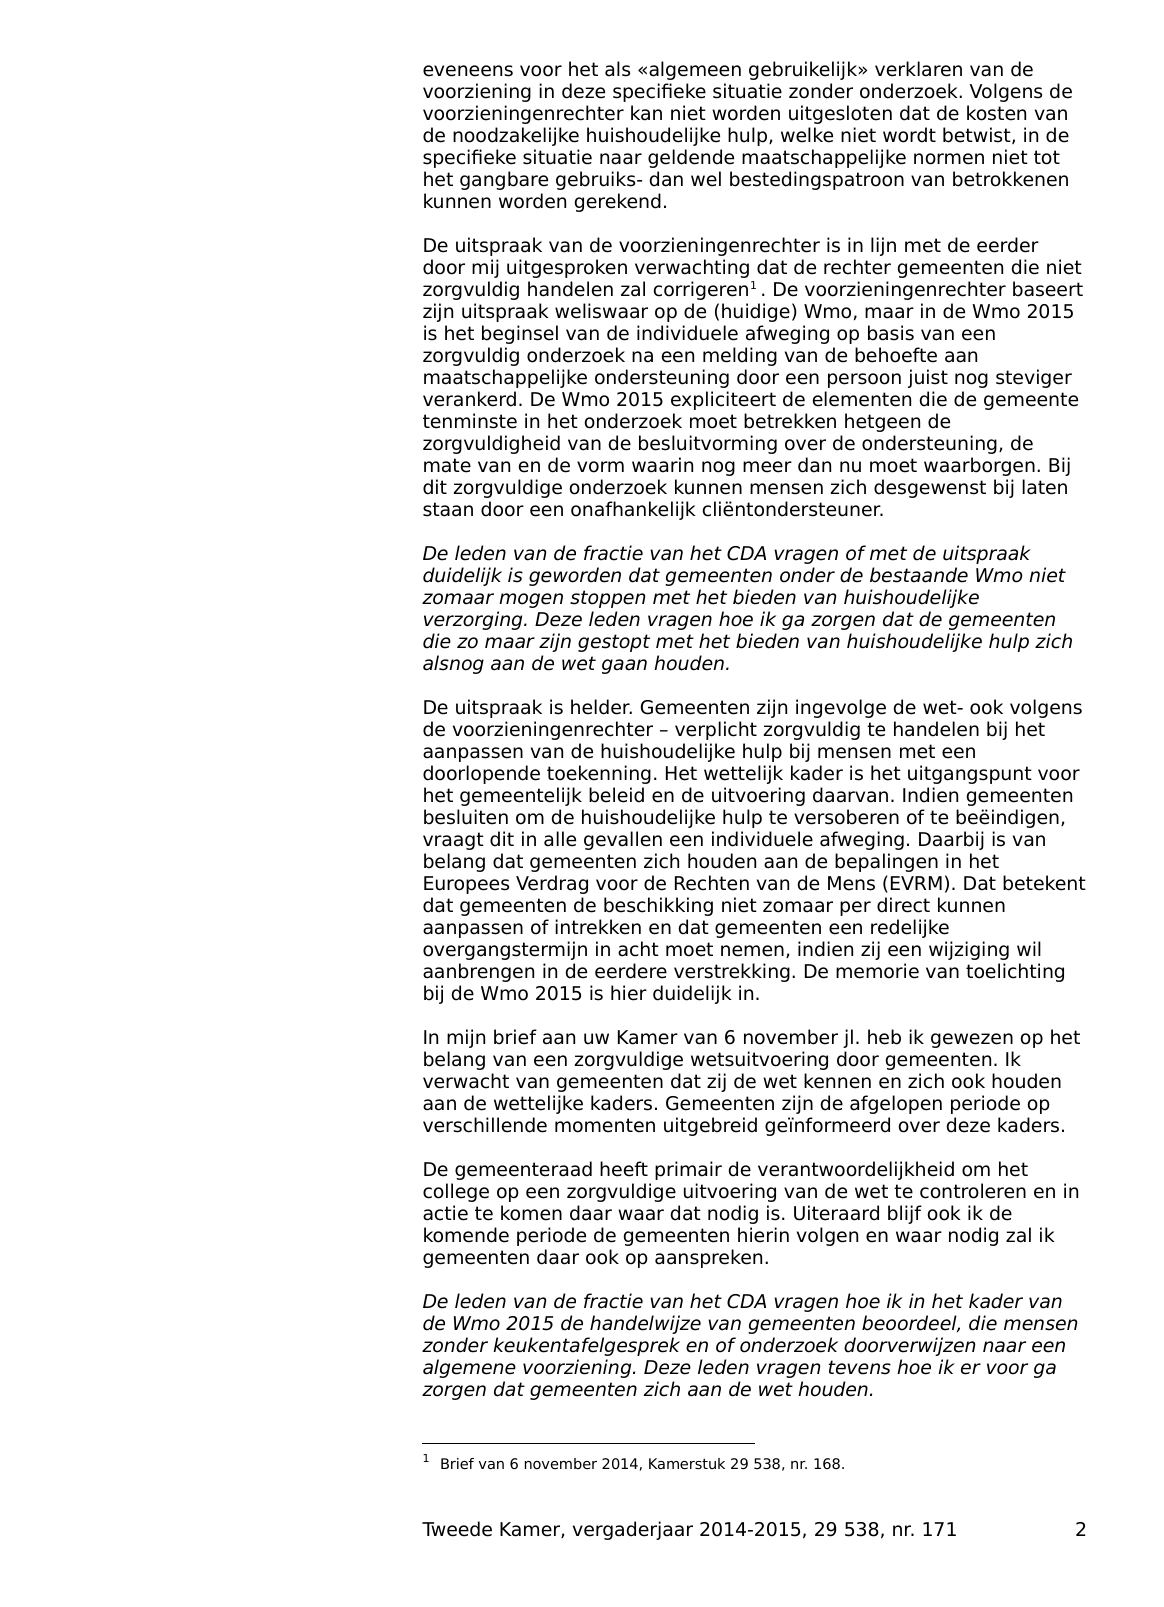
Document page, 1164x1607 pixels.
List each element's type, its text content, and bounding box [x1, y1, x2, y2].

text De leden van de fractie van het CDA vragen of met de uitspraak duidelijk is geworden dat gemeenten onder de bestaande Wmo niet zomaar mogen stoppen met het bieden van huishoudelijke verzorging. Deze leden vragen hoe ik ga zorgen dat de gemeenten die zo maar zijn gestopt met het bieden van huishoudelijke hulp zich alsnog aan de wet gaan houden. [422, 543, 1087, 675]
text De uitspraak is helder. Gemeenten zijn ingevolge de wet- ook volgens de voorzieningenrechter – verplicht zorgvuldig te handelen bij het aanpassen van de huishoudelijke hulp bij mensen met een doorlopende toekenning. Het wettelijk kader is het uitgangspunt voor het gemeentelijk beleid en de uitvoering daarvan. Indien gemeenten besluiten om de huishoudelijke hulp te versoberen of te beëindigen, vraagt dit in alle gevallen een individuele afweging. Daarbij is van belang dat gemeenten zich houden aan de bepalingen in het Europees Verdrag voor de Rechten van de Mens (EVRM). Dat betekent dat gemeenten de beschikking niet zomaar per direct kunnen aanpassen of intrekken en dat gemeenten een redelijke overgangstermijn in acht moet nemen, indien zij een wijziging wil aanbrengen in de eerdere verstrekking. De memorie van toelichting bij de Wmo 2015 is hier duidelijk in. [422, 697, 1087, 1005]
text Brief van 6 november 2014, Kamerstuk 29 538, nr. 168. [422, 1452, 1087, 1474]
text De uitspraak van de voorzieningenrechter is in lijn met de eerder door mij uitgesproken verwachting dat de rechter gemeenten die niet zorgvuldig handelen zal corrigeren. De voorzieningenrechter baseert zijn uitspraak weliswaar op de (huidige) Wmo, maar in de Wmo 2015 is het beginsel van de individuele afweging op basis van een zorgvuldig onderzoek na een melding van de behoefte aan maatschappelijke ondersteuning door een persoon juist nog steviger verankerd. De Wmo 2015 expliciteert de elementen die de gemeente tenminste in het onderzoek moet betrekken hetgeen de zorgvuldigheid van de besluitvorming over de ondersteuning, de mate van en de vorm waarin nog meer dan nu moet waarborgen. Bij dit zorgvuldige onderzoek kunnen mensen zich desgewenst bij laten staan door een onafhankelijk cliëntondersteuner. [422, 235, 1087, 521]
text eveneens voor het als «algemeen gebruikelijk» verklaren van de voorziening in deze specifieke situatie zonder onderzoek. Volgens de voorzieningenrechter kan niet worden uitgesloten dat de kosten van de noodzakelijke huishoudelijke hulp, welke niet wordt betwist, in de specifieke situatie naar geldende maatschappelijke normen niet tot het gangbare gebruiks- dan wel bestedingspatroon van betrokkenen kunnen worden gerekend. [422, 59, 1087, 213]
text De leden van de fractie van het CDA vragen hoe ik in het kader van de Wmo 2015 de handelwijze van gemeenten beoordeel, die mensen zonder keukentafelgesprek en of onderzoek doorverwijzen naar een algemene voorziening. Deze leden vragen tevens hoe ik er voor ga zorgen dat gemeenten zich aan de wet houden. [422, 1291, 1087, 1401]
text De gemeenteraad heeft primair de verantwoordelijkheid om het college op een zorgvuldige uitvoering van de wet te controleren en in actie te komen daar waar dat nodig is. Uiteraard blijf ook ik de komende periode de gemeenten hierin volgen en waar nodig zal ik gemeenten daar ook op aanspreken. [422, 1159, 1087, 1269]
text In mijn brief aan uw Kamer van 6 november jl. heb ik gewezen op het belang van een zorgvuldige wetsuitvoering door gemeenten. Ik verwacht van gemeenten dat zij de wet kennen en zich ook houden aan de wettelijke kaders. Gemeenten zijn de afgelopen periode op verschillende momenten uitgebreid geïnformeerd over deze kaders. [422, 1027, 1087, 1137]
